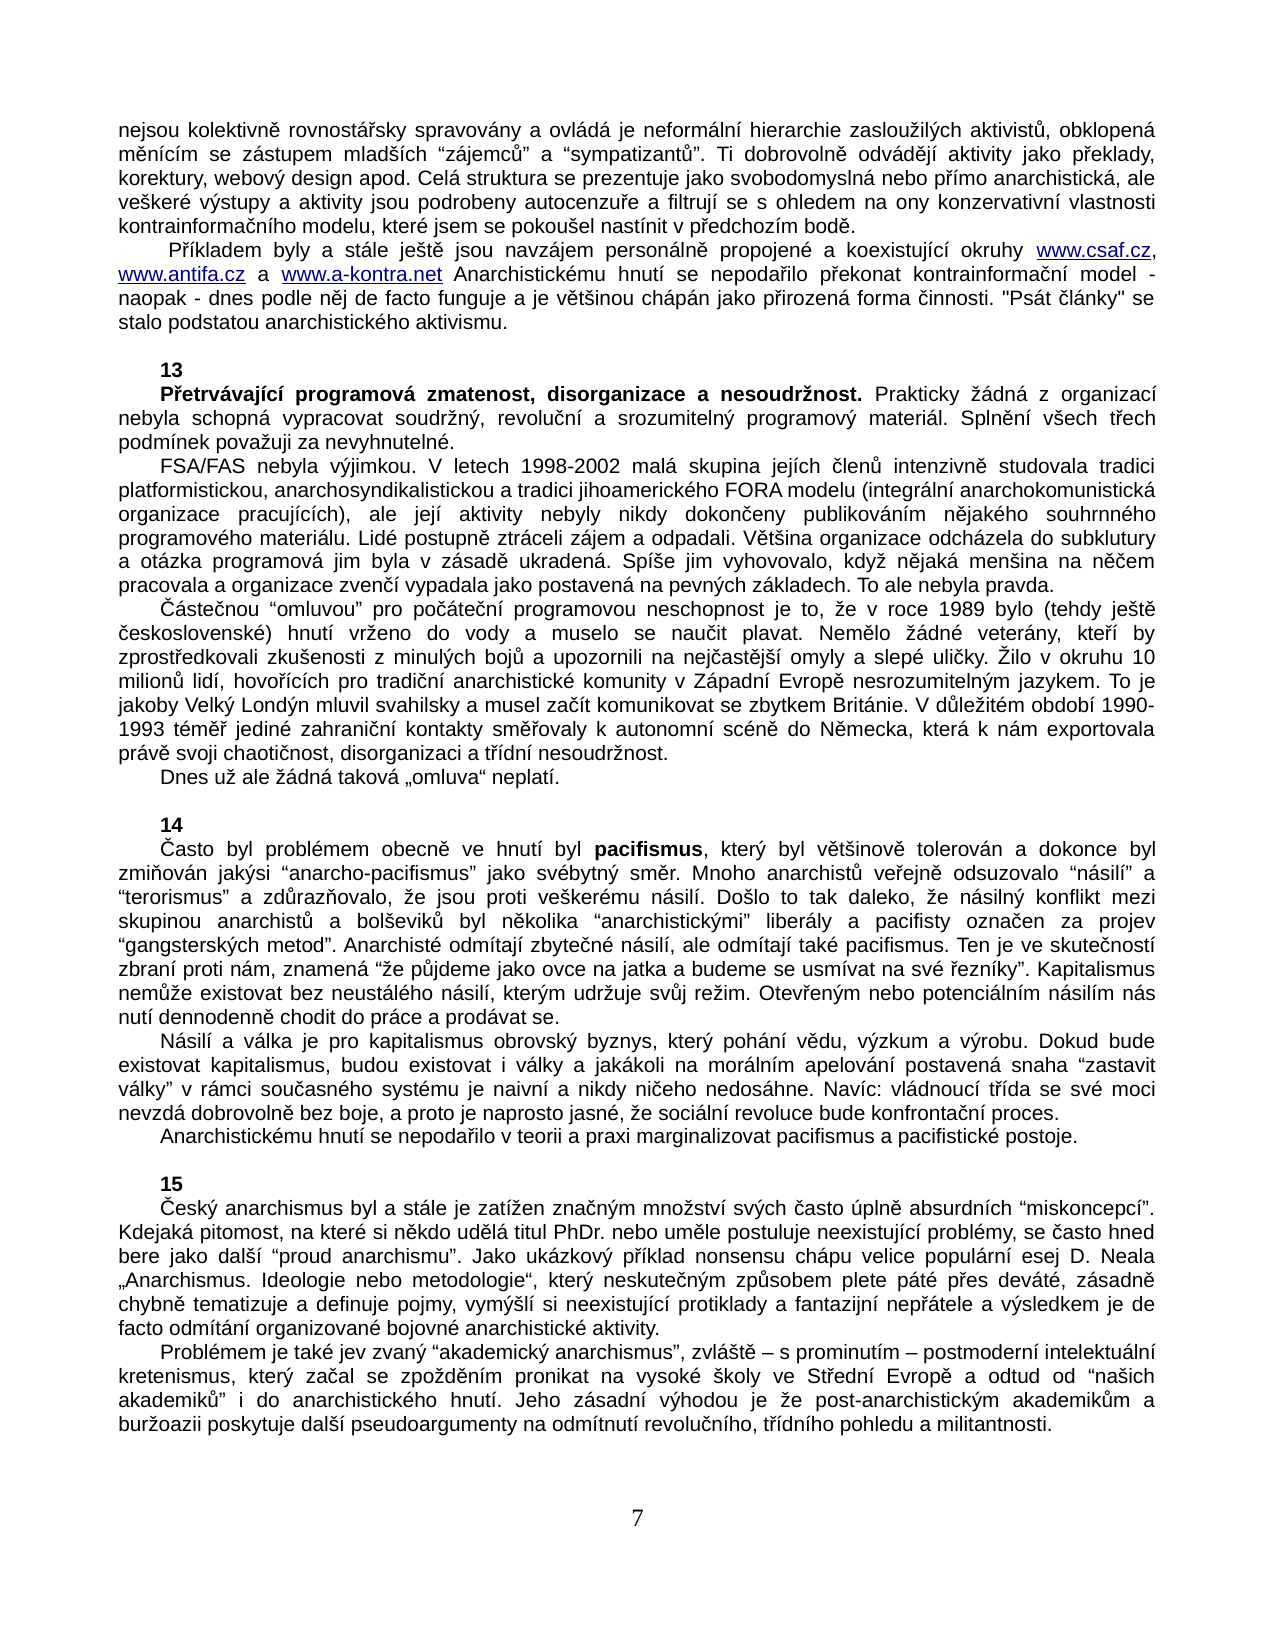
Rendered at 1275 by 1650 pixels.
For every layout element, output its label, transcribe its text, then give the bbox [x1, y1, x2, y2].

text Příkladem byly a stále ještě jsou navzájem personálně propojené a koexistující okruhy www.csaf.cz, www.antifa.cz a www.a-kontra.net Anarchistickému hnutí se nepodařilo překonat kontrainformační model - naopak - dnes podle něj de facto funguje a je většinou chápán jako přirozená forma činnosti. "Psát články" se stalo podstatou anarchistického aktivismu. [118, 238, 1157, 334]
text Často byl problémem obecně ve hnutí byl pacifismus, který byl většinově tolerován a dokonce byl zmiňován jakýsi “anarcho-pacifismus” jako svébytný směr. Mnoho anarchistů veřejně odsuzovalo “násilí” a “terorismus” a zdůrazňovalo, že jsou proti veškerému násilí. Došlo to tak daleko, že násilný konflikt mezi skupinou anarchistů a bolševiků byl několika “anarchistickými” liberály a pacifisty označen za projev “gangsterských metod”. Anarchisté odmítají zbytečné násilí, ale odmítají také pacifismus. Ten je ve skutečností zbraní proti nám, znamená “že půjdeme jako ovce na jatka a budeme se usmívat na své řezníky”. Kapitalismus nemůže existovat bez neustálého násilí, kterým udržuje svůj režim. Otevřeným nebo potenciálním násilím nás nutí dennodenně chodit do práce a prodávat se. [118, 837, 1157, 1028]
text FSA/FAS nebyla výjimkou. V letech 1998-2002 malá skupina jejích členů intenzivně studovala tradici platformistickou, anarchosyndikalistickou a tradici jihoamerického FORA modelu (integrální anarchokomunistická organizace pracujících), ale její aktivity nebyly nikdy dokončeny publikováním nějakého souhrnného programového materiálu. Lidé postupně ztráceli zájem a odpadali. Většina organizace odcházela do subklutury a otázka programová jim byla v zásadě ukradená. Spíše jim vyhovovalo, když nějaká menšina na něčem pracovala a organizace zvenčí vypadala jako postavená na pevných základech. To ale nebyla pravda. [118, 453, 1157, 597]
text Problémem je také jev zvaný “akademický anarchismus”, zvláště – s prominutím – postmoderní intelektuální kretenismus, který začal se zpožděním pronikat na vysoké školy ve Střední Evropě a odtud od “našich akademiků” i do anarchistického hnutí. Jeho zásadní výhodou je že post-anarchistickým akademikům a buržoazii poskytuje další pseudoargumenty na odmítnutí revolučního, třídního pohledu a militantnosti. [118, 1340, 1157, 1436]
text Přetrvávající programová zmatenost, disorganizace a nesoudržnost. Prakticky žádná z organizací nebyla schopná vypracovat soudržný, revoluční a srozumitelný programový materiál. Splnění všech třech podmínek považuji za nevyhnutelné. [118, 382, 1157, 453]
text 14 [118, 813, 1157, 837]
text 15 [118, 1172, 1157, 1196]
text Anarchistickému hnutí se nepodařilo v teorii a praxi marginalizovat pacifismus a pacifistické postoje. [118, 1124, 1157, 1148]
text 13 [118, 358, 1157, 382]
text Dnes už ale žádná taková „omluva“ neplatí. [118, 765, 1157, 789]
text Částečnou “omluvou” pro počáteční programovou neschopnost je to, že v roce 1989 bylo (tehdy ještě československé) hnutí vrženo do vody a muselo se naučit plavat. Nemělo žádné veterány, kteří by zprostředkovali zkušenosti z minulých bojů a upozornili na nejčastější omyly a slepé uličky. Žilo v okruhu 10 milionů lidí, hovořících pro tradiční anarchistické komunity v Západní Evropě nesrozumitelným jazykem. To je jakoby Velký Londýn mluvil svahilsky a musel začít komunikovat se zbytkem Británie. V důležitém období 1990-1993 téměř jediné zahraniční kontakty směřovaly k autonomní scéně do Německa, která k nám exportovala právě svoji chaotičnost, disorganizaci a třídní nesoudržnost. [118, 597, 1157, 765]
text Český anarchismus byl a stále je zatížen značným množství svých často úplně absurdních “miskoncepcí”. Kdejaká pitomost, na které si někdo udělá titul PhDr. nebo uměle postuluje neexistující problémy, se často hned bere jako další “proud anarchismu”. Jako ukázkový příklad nonsensu chápu velice populární esej D. Neala „Anarchismus. Ideologie nebo metodologie“, který neskutečným způsobem plete páté přes deváté, zásadně chybně tematizuje a definuje pojmy, vymýšlí si neexistující protiklady a fantazijní nepřátele a výsledkem je de facto odmítání organizované bojovné anarchistické aktivity. [118, 1196, 1157, 1340]
text Násilí a válka je pro kapitalismus obrovský byznys, který pohání vědu, výzkum a výrobu. Dokud bude existovat kapitalismus, budou existovat i války a jakákoli na morálním apelování postavená snaha “zastavit války” v rámci současného systému je naivní a nikdy ničeho nedosáhne. Navíc: vládnoucí třída se své moci nevzdá dobrovolně bez boje, a proto je naprosto jasné, že sociální revoluce bude konfrontační proces. [118, 1028, 1157, 1124]
text nejsou kolektivně rovnostářsky spravovány a ovládá je neformální hierarchie zasloužilých aktivistů, obklopená měnícím se zástupem mladších “zájemců” a “sympatizantů”. Ti dobrovolně odvádějí aktivity jako překlady, korektury, webový design apod. Celá struktura se prezentuje jako svobodomyslná nebo přímo anarchistická, ale veškeré výstupy a aktivity jsou podrobeny autocenzuře a filtrují se s ohledem na ony konzervativní vlastnosti kontrainformačního modelu, které jsem se pokoušel nastínit v předchozím bodě. [118, 118, 1157, 238]
